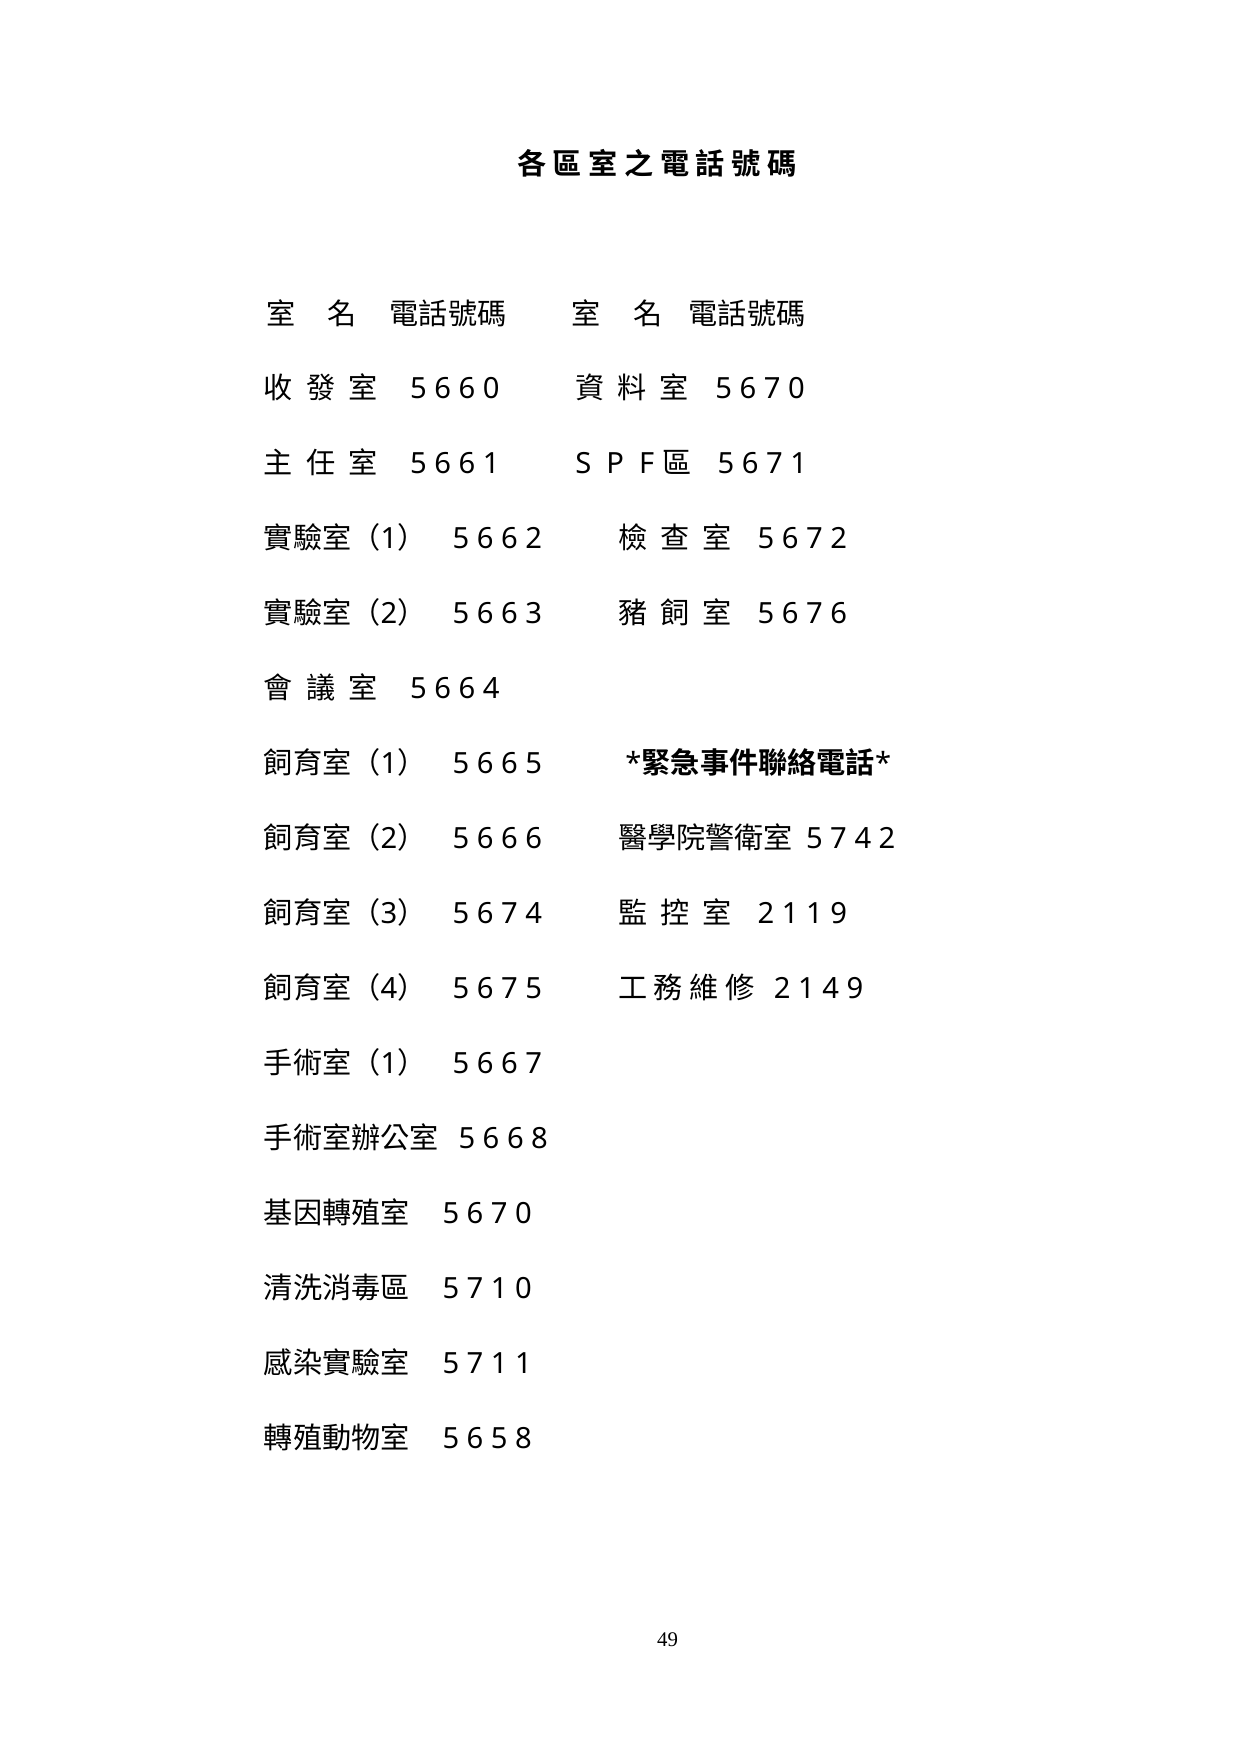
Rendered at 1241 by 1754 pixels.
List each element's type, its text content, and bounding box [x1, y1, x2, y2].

text 實驗室（1） 5 6 6 2 檢 查 室 5 6 7 2 [233, 499, 1080, 574]
text 基因轉殖室 5 6 7 0 [233, 1174, 1080, 1249]
text 各 區 室 之 電 話 號 碼 [233, 124, 1080, 199]
text 收 發 室 5 6 6 0 資 料 室 5 6 7 0 [233, 349, 1080, 424]
text 手術室辦公室 5 6 6 8 [233, 1099, 1080, 1174]
text 感染實驗室 5 7 1 1 [233, 1324, 1080, 1399]
text 飼育室（4） 5 6 7 5 工 務 維 修 2 1 4 9 [233, 949, 1080, 1024]
text 飼育室（2） 5 6 6 6 醫學院警衛室 5 7 4 2 [233, 799, 1080, 874]
text 飼育室（3） 5 6 7 4 監 控 室 2 1 1 9 [233, 874, 1080, 949]
text 清洗消毒區 5 7 1 0 [233, 1249, 1080, 1324]
text 主 任 室 5 6 6 1 S P F 區 5 6 7 1 [233, 424, 1080, 499]
text 飼育室（1） 5 6 6 5 *緊急事件聯絡電話* [233, 724, 1080, 799]
text 室 名 電話號碼 室 名 電話號碼 [233, 274, 1080, 349]
text 手術室（1） 5 6 6 7 [233, 1024, 1080, 1099]
text 實驗室（2） 5 6 6 3 豬 飼 室 5 6 7 6 [233, 574, 1080, 649]
text 轉殖動物室 5 6 5 8 [233, 1399, 1080, 1474]
text 會 議 室 5 6 6 4 [233, 649, 1080, 724]
